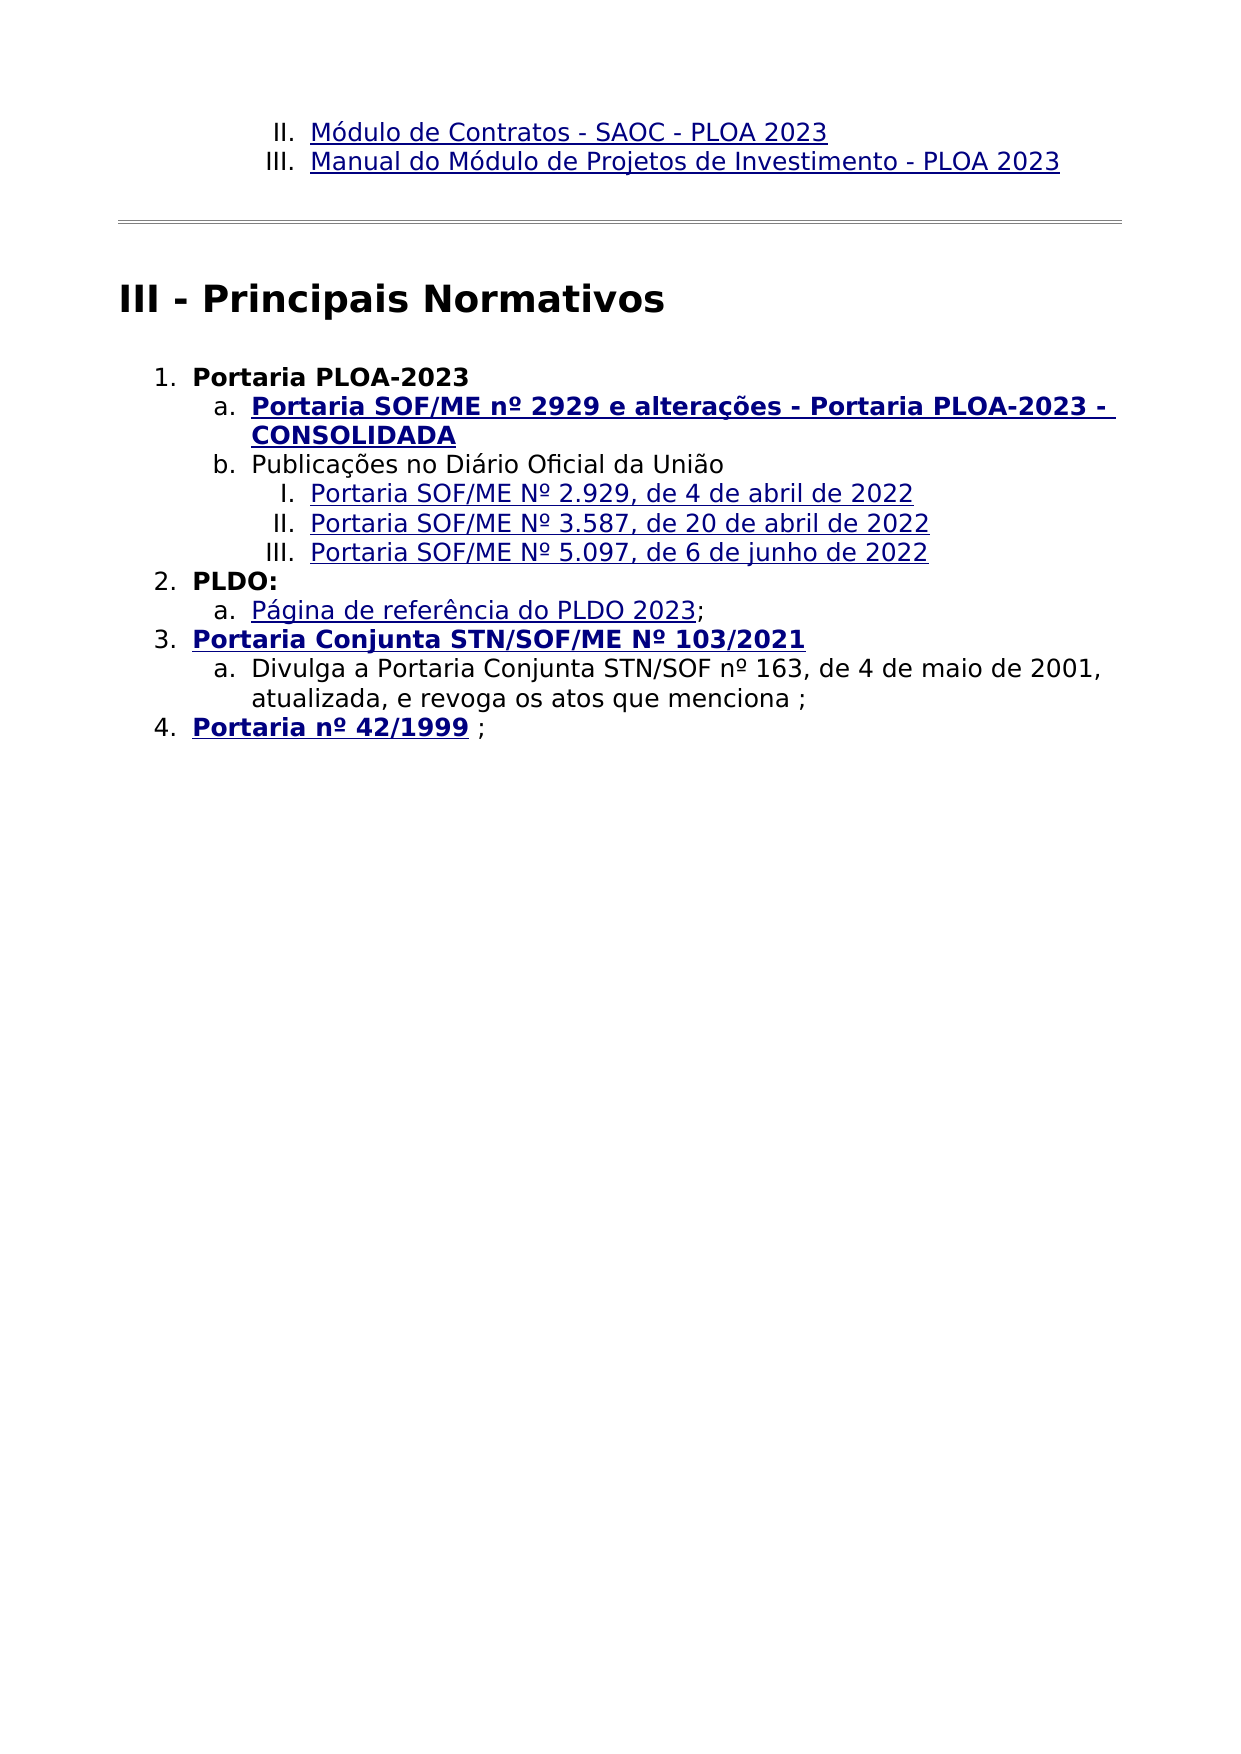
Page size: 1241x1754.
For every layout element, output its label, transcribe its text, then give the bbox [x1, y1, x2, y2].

list Portaria PLOA-2023 [177, 363, 1122, 392]
list Divulga a Portaria Conjunta STN/SOF nº 163, de 4 de maio de 2001, atualizada, e revoga os atos que menciona ; [236, 654, 1122, 713]
list Módulo de Contratos - SAOC - PLOA 2023 [295, 118, 1122, 147]
list Portaria SOF/ME Nº 2.929, de 4 de abril de 2022 [295, 479, 1122, 509]
list Página de referência do PLDO 2023; [236, 596, 1122, 625]
list Publicações no Diário Oficial da União [236, 450, 1122, 479]
list Manual do Módulo de Projetos de Investimento - PLOA 2023 [295, 147, 1122, 176]
subtitle III - Principais Normativos [118, 277, 1122, 321]
list Portaria SOF/ME nº 2929 e alterações - Portaria PLOA-2023 - CONSOLIDADA [236, 392, 1122, 450]
list PLDO: [177, 567, 1122, 596]
list Portaria SOF/ME Nº 3.587, de 20 de abril de 2022 [295, 509, 1122, 538]
list Portaria Conjunta STN/SOF/ME Nº 103/2021 [177, 625, 1122, 654]
list Portaria nº 42/1999 ; [177, 713, 1122, 742]
list Portaria SOF/ME Nº 5.097, de 6 de junho de 2022 [295, 538, 1122, 567]
